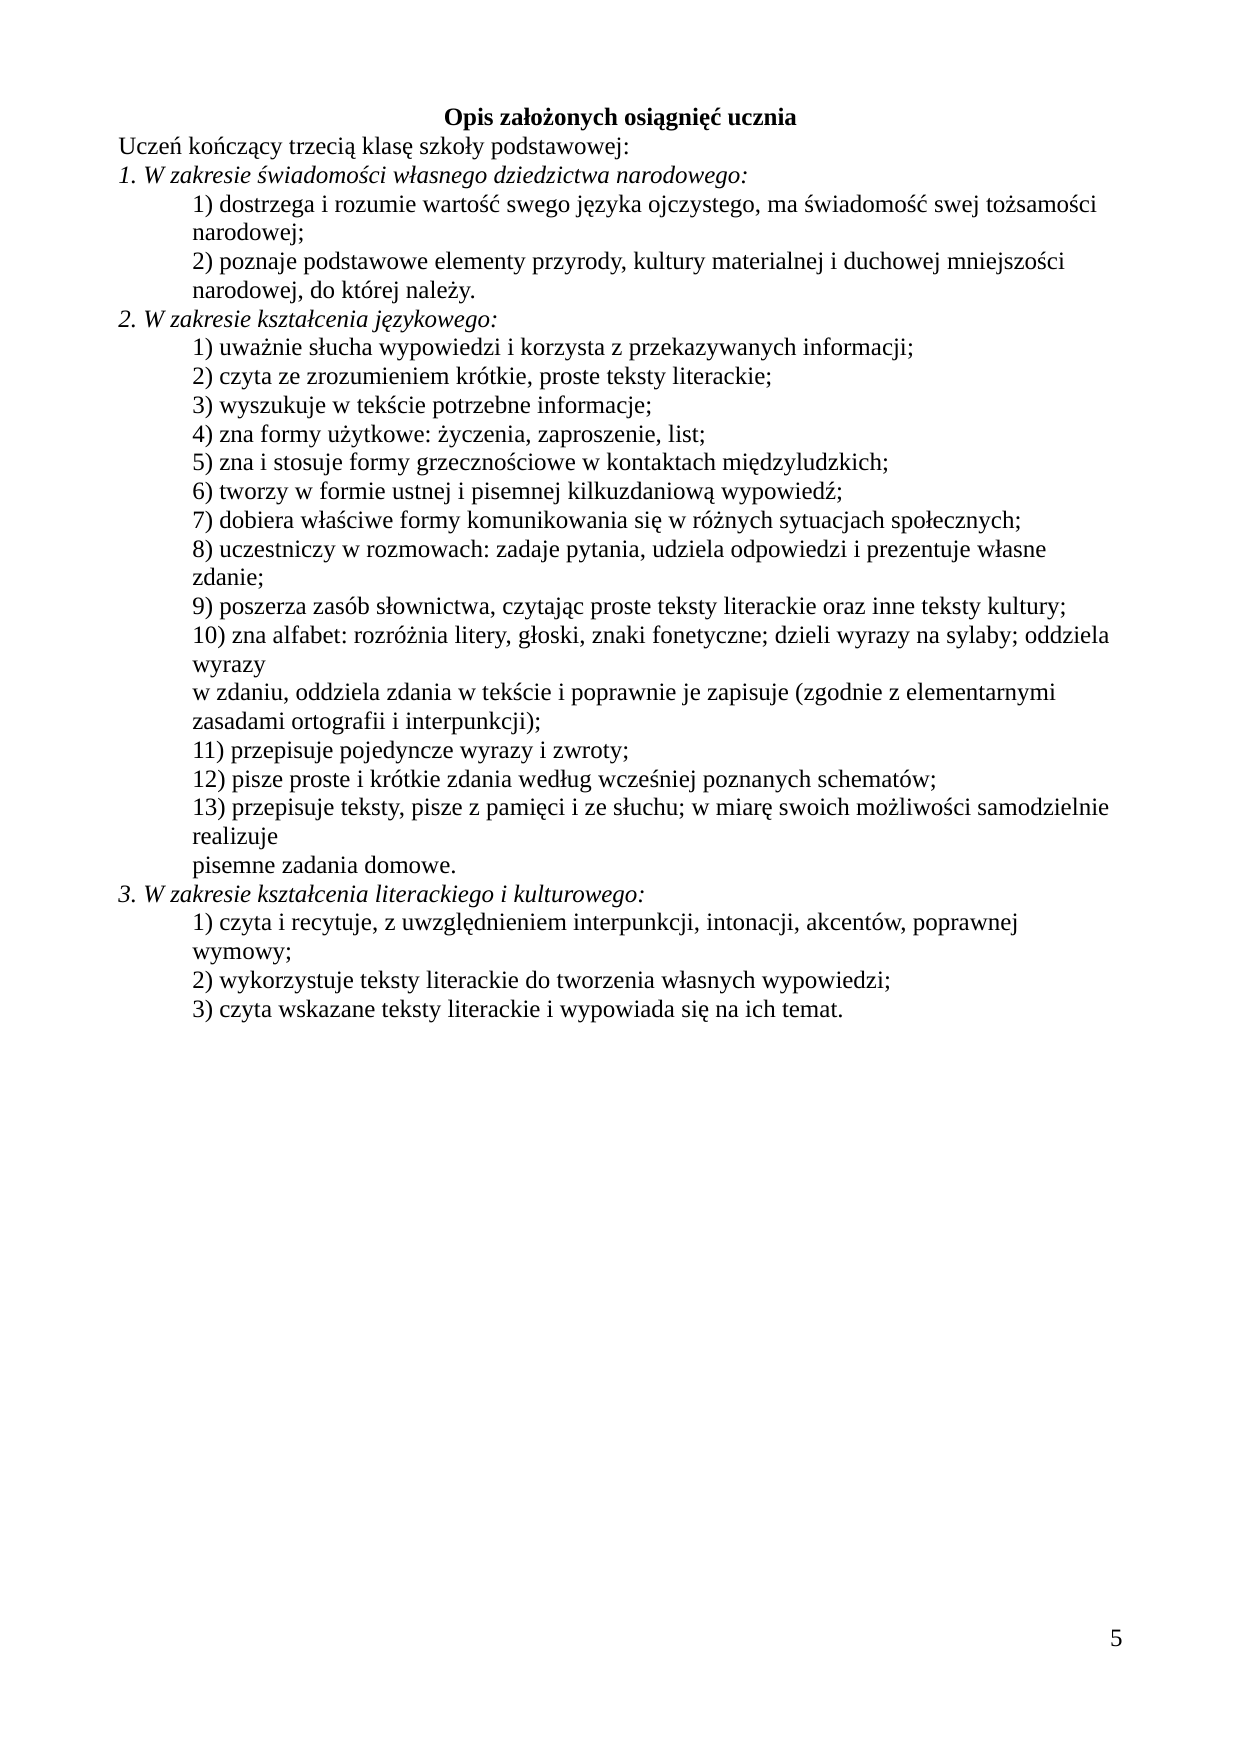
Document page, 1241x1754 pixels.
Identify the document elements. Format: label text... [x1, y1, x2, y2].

text 11) przepisuje pojedyncze wyrazy i zwroty; [192, 735, 1122, 764]
text 13) przepisuje teksty, pisze z pamięci i ze słuchu; w miarę swoich możliwości samodzielnie realizuje [192, 792, 1122, 850]
text 2. W zakresie kształcenia językowego: [118, 304, 1122, 332]
text 5) zna i stosuje formy grzecznościowe w kontaktach międzyludzkich; [192, 447, 1122, 476]
text 12) pisze proste i krótkie zdania według wcześniej poznanych schematów; [192, 764, 1122, 792]
text pisemne zadania domowe. [192, 850, 1122, 879]
text 1) czyta i recytuje, z uwzględnieniem interpunkcji, intonacji, akcentów, poprawnej wymowy; [192, 907, 1122, 965]
text Uczeń kończący trzecią klasę szkoły podstawowej: [118, 131, 1122, 160]
text Opis założonych osiągnięć ucznia [118, 102, 1122, 131]
text 2) czyta ze zrozumieniem krótkie, proste teksty literackie; [192, 361, 1122, 390]
text 3. W zakresie kształcenia literackiego i kulturowego: [118, 879, 1122, 907]
text 2) poznaje podstawowe elementy przyrody, kultury materialnej i duchowej mniejszości narodowej, do której należy. [192, 246, 1122, 304]
text 10) zna alfabet: rozróżnia litery, głoski, znaki fonetyczne; dzieli wyrazy na sylaby; oddziela wyrazy [192, 620, 1122, 677]
text 4) zna formy użytkowe: życzenia, zaproszenie, list; [192, 419, 1122, 447]
text 2) wykorzystuje teksty literackie do tworzenia własnych wypowiedzi; [192, 965, 1122, 994]
text 7) dobiera właściwe formy komunikowania się w różnych sytuacjach społecznych; [192, 505, 1122, 534]
text w zdaniu, oddziela zdania w tekście i poprawnie je zapisuje (zgodnie z elementarnymi zasadami ortografii i interpunkcji); [192, 677, 1122, 735]
text 6) tworzy w formie ustnej i pisemnej kilkuzdaniową wypowiedź; [192, 476, 1122, 505]
text 1. W zakresie świadomości własnego dziedzictwa narodowego: [118, 160, 1122, 189]
text 1) dostrzega i rozumie wartość swego języka ojczystego, ma świadomość swej tożsamości narodowej; [192, 189, 1122, 246]
text 1) uważnie słucha wypowiedzi i korzysta z przekazywanych informacji; [192, 332, 1122, 361]
text 3) wyszukuje w tekście potrzebne informacje; [192, 390, 1122, 419]
text 9) poszerza zasób słownictwa, czytając proste teksty literackie oraz inne teksty kultury; [192, 591, 1122, 620]
text 3) czyta wskazane teksty literackie i wypowiada się na ich temat. [192, 994, 1122, 1022]
text 8) uczestniczy w rozmowach: zadaje pytania, udziela odpowiedzi i prezentuje własne zdanie; [192, 534, 1122, 591]
